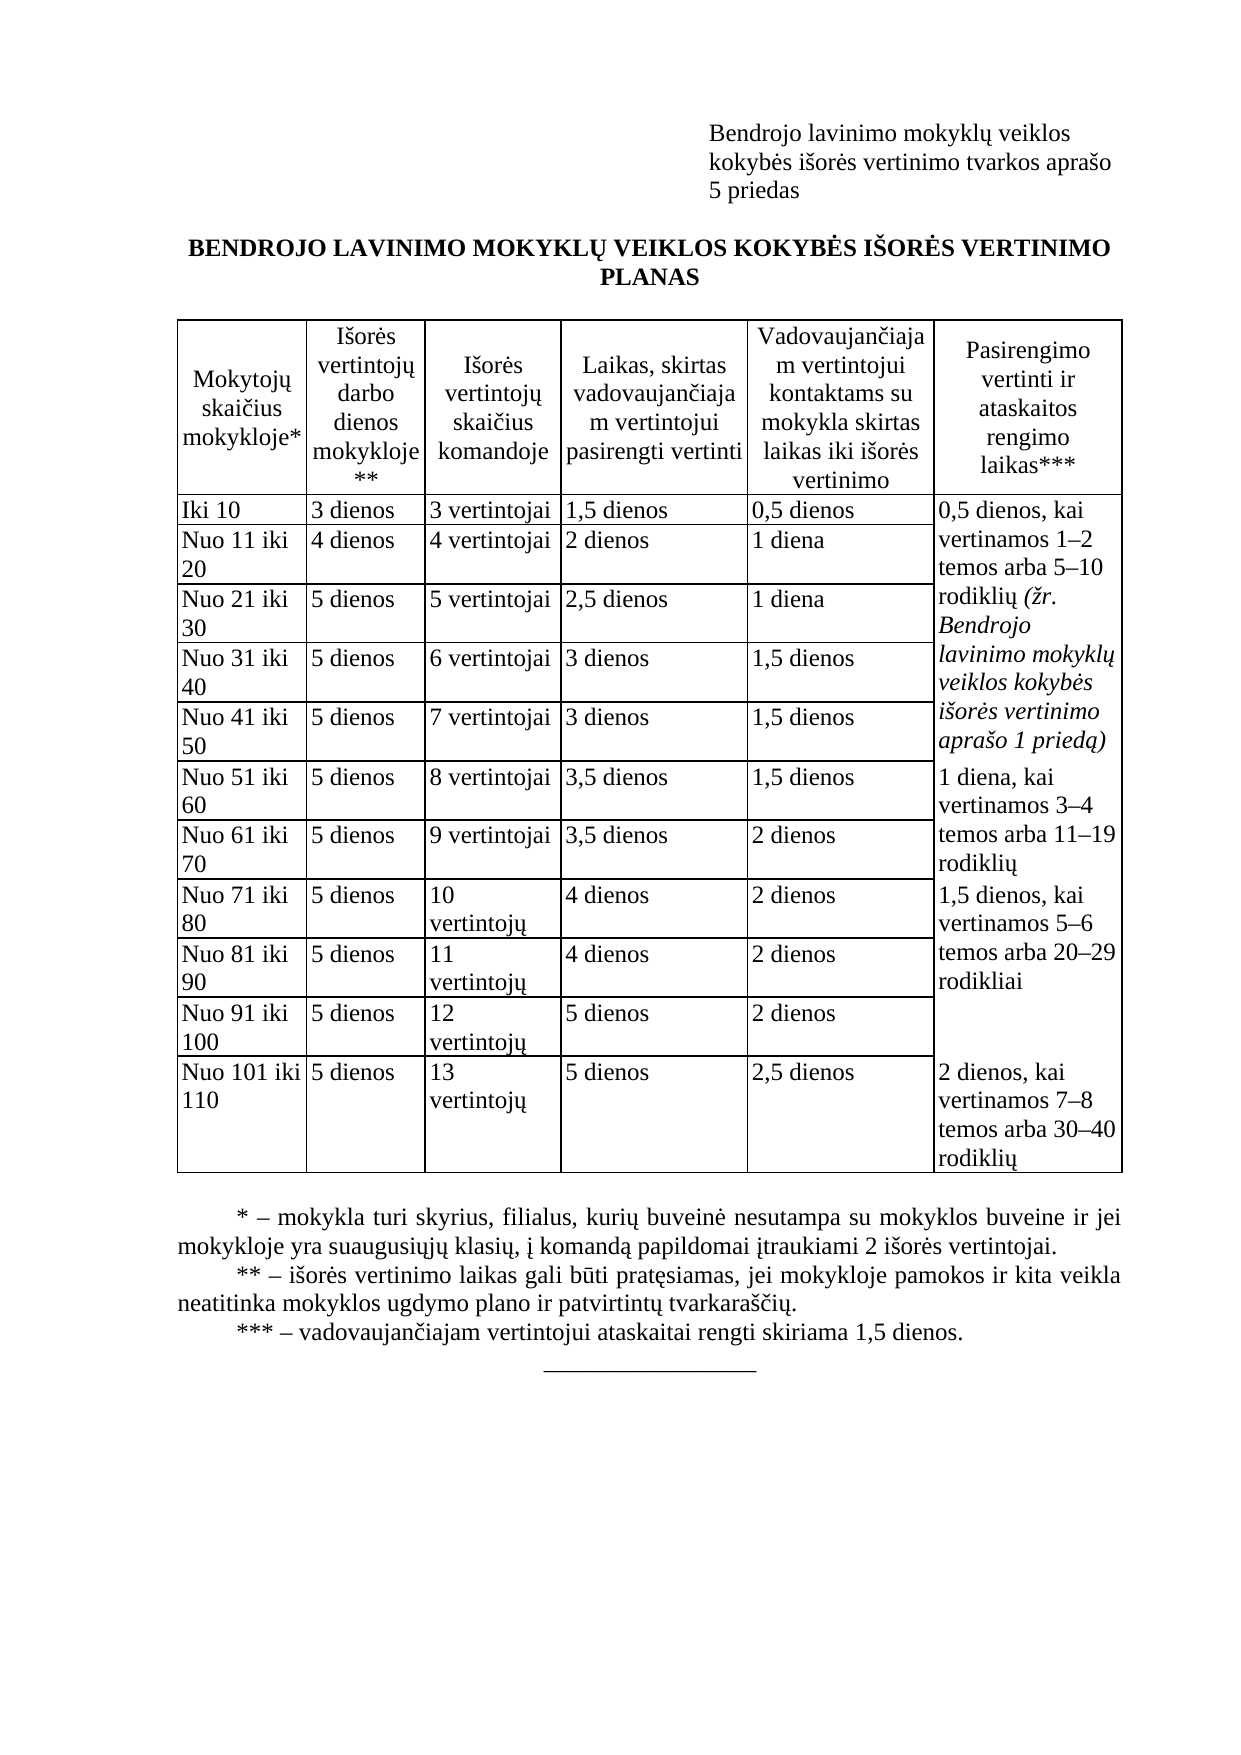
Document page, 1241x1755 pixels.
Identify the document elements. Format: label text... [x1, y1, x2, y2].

table_cell 10 vertintojų [426, 880, 560, 937]
table_cell 2 dienos [748, 939, 933, 996]
table_cell 2 dienos [562, 525, 747, 583]
table_cell 2 dienos, kai vertinamos 7–8 temos arba 30–40 rodiklių [935, 1055, 1121, 1172]
table_cell 1 diena, kai vertinamos 3–4 temos arba 11–19 rodiklių [935, 760, 1121, 878]
table_cell Nuo 101 iki 110 [178, 1057, 306, 1172]
table_cell 5 dienos [307, 585, 424, 642]
table_cell 1,5 dienos [748, 762, 933, 819]
table_cell 5 dienos [307, 1057, 424, 1172]
table_cell Nuo 41 iki 50 [178, 703, 306, 760]
table_cell 1 diena [748, 525, 933, 583]
text ** – išorės vertinimo laikas gali būti pratęsiamas, jei mokykloje pamokos ir kita veikla neatitinka mokyklos ugdymo plano ir patvirtintų tvarkaraščių. [177, 1260, 1122, 1317]
table_cell 4 vertintojai [426, 525, 560, 583]
table_cell 5 dienos [562, 998, 747, 1055]
table_cell 3,5 dienos [562, 762, 747, 819]
table_cell 4 dienos [562, 939, 747, 996]
table_cell Nuo 21 iki 30 [178, 585, 306, 642]
table_cell 11 vertintojų [426, 939, 560, 996]
table_cell 5 dienos [562, 1057, 747, 1172]
table_cell 0,5 dienos, kai vertinamos 1–2 temos arba 5–10 rodiklių (žr. Bendrojo lavinimo mokyklų veiklos kokybės išorės vertinimo aprašo 1 priedą) [935, 495, 1121, 760]
table_cell 5 dienos [307, 821, 424, 878]
table_cell 2,5 dienos [562, 585, 747, 642]
table_cell 3 dienos [562, 643, 747, 701]
table_cell 4 dienos [562, 880, 747, 937]
table_cell Nuo 71 iki 80 [178, 880, 306, 937]
table_cell Iki 10 [178, 495, 306, 524]
table_cell Nuo 11 iki 20 [178, 525, 306, 583]
text BENDROJO LAVINIMO MOKYKLŲ VEIKLOS KOKYBĖS IŠORĖS VERTINIMO [177, 233, 1122, 262]
table_cell 12 vertintojų [426, 998, 560, 1055]
text PLANAS [177, 262, 1122, 291]
text Bendrojo lavinimo mokyklų veiklos [177, 118, 1122, 147]
table_cell 9 vertintojai [426, 821, 560, 878]
table_cell Nuo 51 iki 60 [178, 762, 306, 819]
table_cell Nuo 61 iki 70 [178, 821, 306, 878]
table_header Pasirengimo vertinti ir ataskaitos rengimo laikas*** [935, 321, 1121, 493]
table_cell 1 diena [748, 585, 933, 642]
table_cell 8 vertintojai [426, 762, 560, 819]
table_header Vadovaujančiajam vertintojui kontaktams su mokykla skirtas laikas iki išorės vertinimo [748, 321, 933, 493]
text _________________ [177, 1346, 1122, 1375]
table_cell 2 dienos [748, 998, 933, 1055]
table_cell 1,5 dienos [748, 703, 933, 760]
text *** – vadovaujančiajam vertintojui ataskaitai rengti skiriama 1,5 dienos. [177, 1317, 1122, 1346]
table_cell 5 dienos [307, 703, 424, 760]
table_cell Nuo 91 iki 100 [178, 998, 306, 1055]
table_cell 0,5 dienos [748, 495, 933, 524]
table_cell 5 dienos [307, 762, 424, 819]
table_cell 2 dienos [748, 880, 933, 937]
table_cell 2 dienos [748, 821, 933, 878]
table_cell Nuo 31 iki 40 [178, 643, 306, 701]
text kokybės išorės vertinimo tvarkos aprašo [177, 147, 1122, 176]
table_header Išorės vertintojų skaičius komandoje [426, 321, 560, 493]
table_cell Nuo 81 iki 90 [178, 939, 306, 996]
table_cell 3 dienos [562, 703, 747, 760]
table_cell 4 dienos [307, 525, 424, 583]
text 5 priedas [177, 176, 1122, 204]
text * – mokykla turi skyrius, filialus, kurių buveinė nesutampa su mokyklos buveine ir jei mokykloje yra suaugusiųjų klasių, į komandą papildomai įtraukiami 2 išorės vertintojai. [177, 1202, 1122, 1260]
table_cell 5 vertintojai [426, 585, 560, 642]
table_cell 5 dienos [307, 643, 424, 701]
table_cell 5 dienos [307, 939, 424, 996]
table_cell 3 vertintojai [426, 495, 560, 524]
table_cell 1,5 dienos [562, 495, 747, 524]
table_cell 3,5 dienos [562, 821, 747, 878]
table_header Laikas, skirtas vadovaujančiajam vertintojui pasirengti vertinti [562, 321, 747, 493]
table_cell 5 dienos [307, 998, 424, 1055]
table_cell 1,5 dienos, kai vertinamos 5–6 temos arba 20–29 rodikliai [935, 878, 1121, 1055]
table_header Išorės vertintojų darbo dienos mokykloje** [307, 321, 424, 493]
table_cell 5 dienos [307, 880, 424, 937]
table_header Mokytojų skaičius mokykloje* [178, 321, 306, 493]
table_cell 7 vertintojai [426, 703, 560, 760]
table_cell 3 dienos [307, 495, 424, 524]
table_cell 2,5 dienos [748, 1057, 933, 1172]
table_cell 6 vertintojai [426, 643, 560, 701]
table_cell 13 vertintojų [426, 1057, 560, 1172]
table_cell 1,5 dienos [748, 643, 933, 701]
